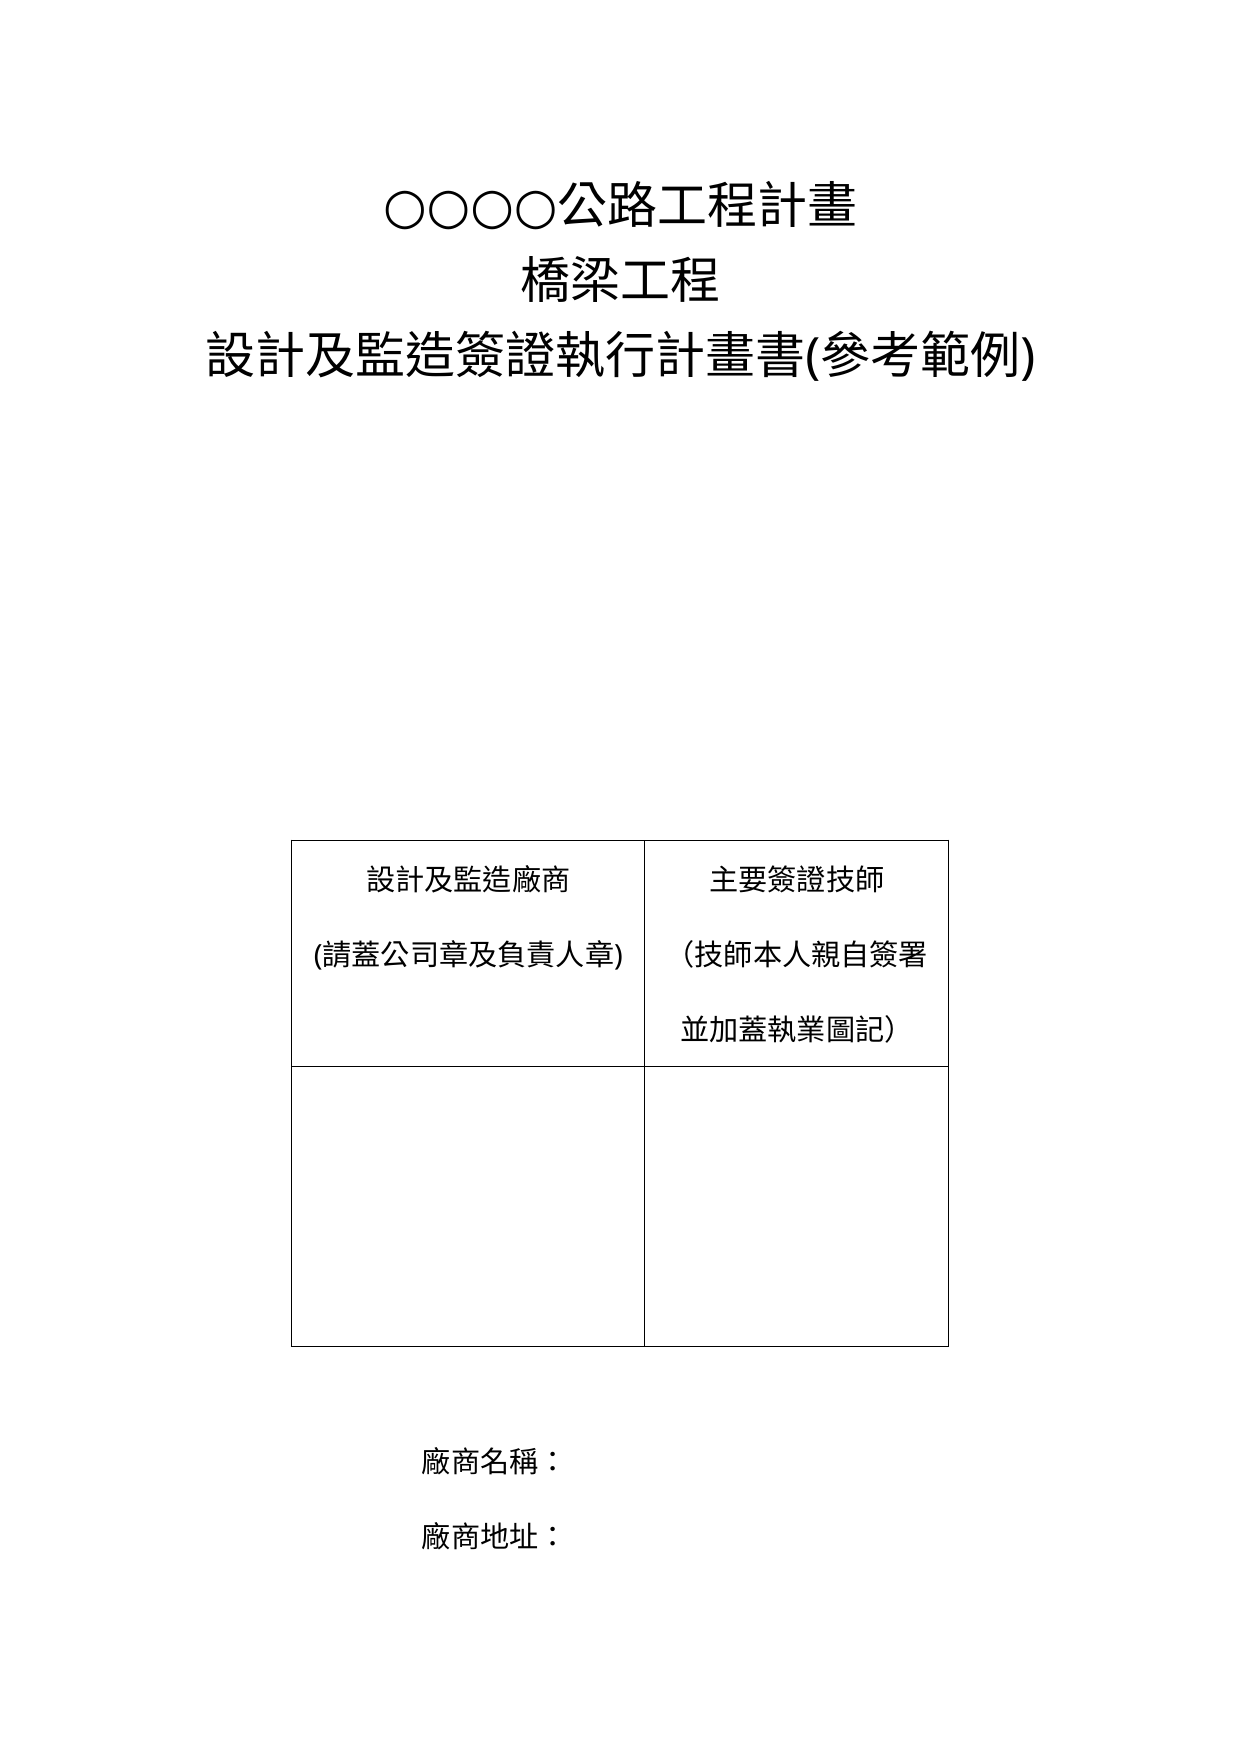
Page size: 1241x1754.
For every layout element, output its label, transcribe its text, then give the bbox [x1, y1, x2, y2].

table_header 設計及監造廠商 (請蓋公司章及負責人章) [292, 841, 644, 1066]
table_cell [292, 1067, 644, 1346]
table_cell [645, 1067, 948, 1346]
table_header 主要簽證技師 （技師本人親自簽署並加蓋執業圖記） [645, 841, 948, 1066]
text 橋梁工程 [148, 239, 1092, 314]
text ○○○○公路工程計畫 [148, 164, 1092, 239]
text 設計及監造簽證執行計畫書(參考範例) [148, 314, 1092, 389]
text 廠商名稱： [204, 1422, 1092, 1497]
text 廠商地址： [204, 1497, 1092, 1572]
